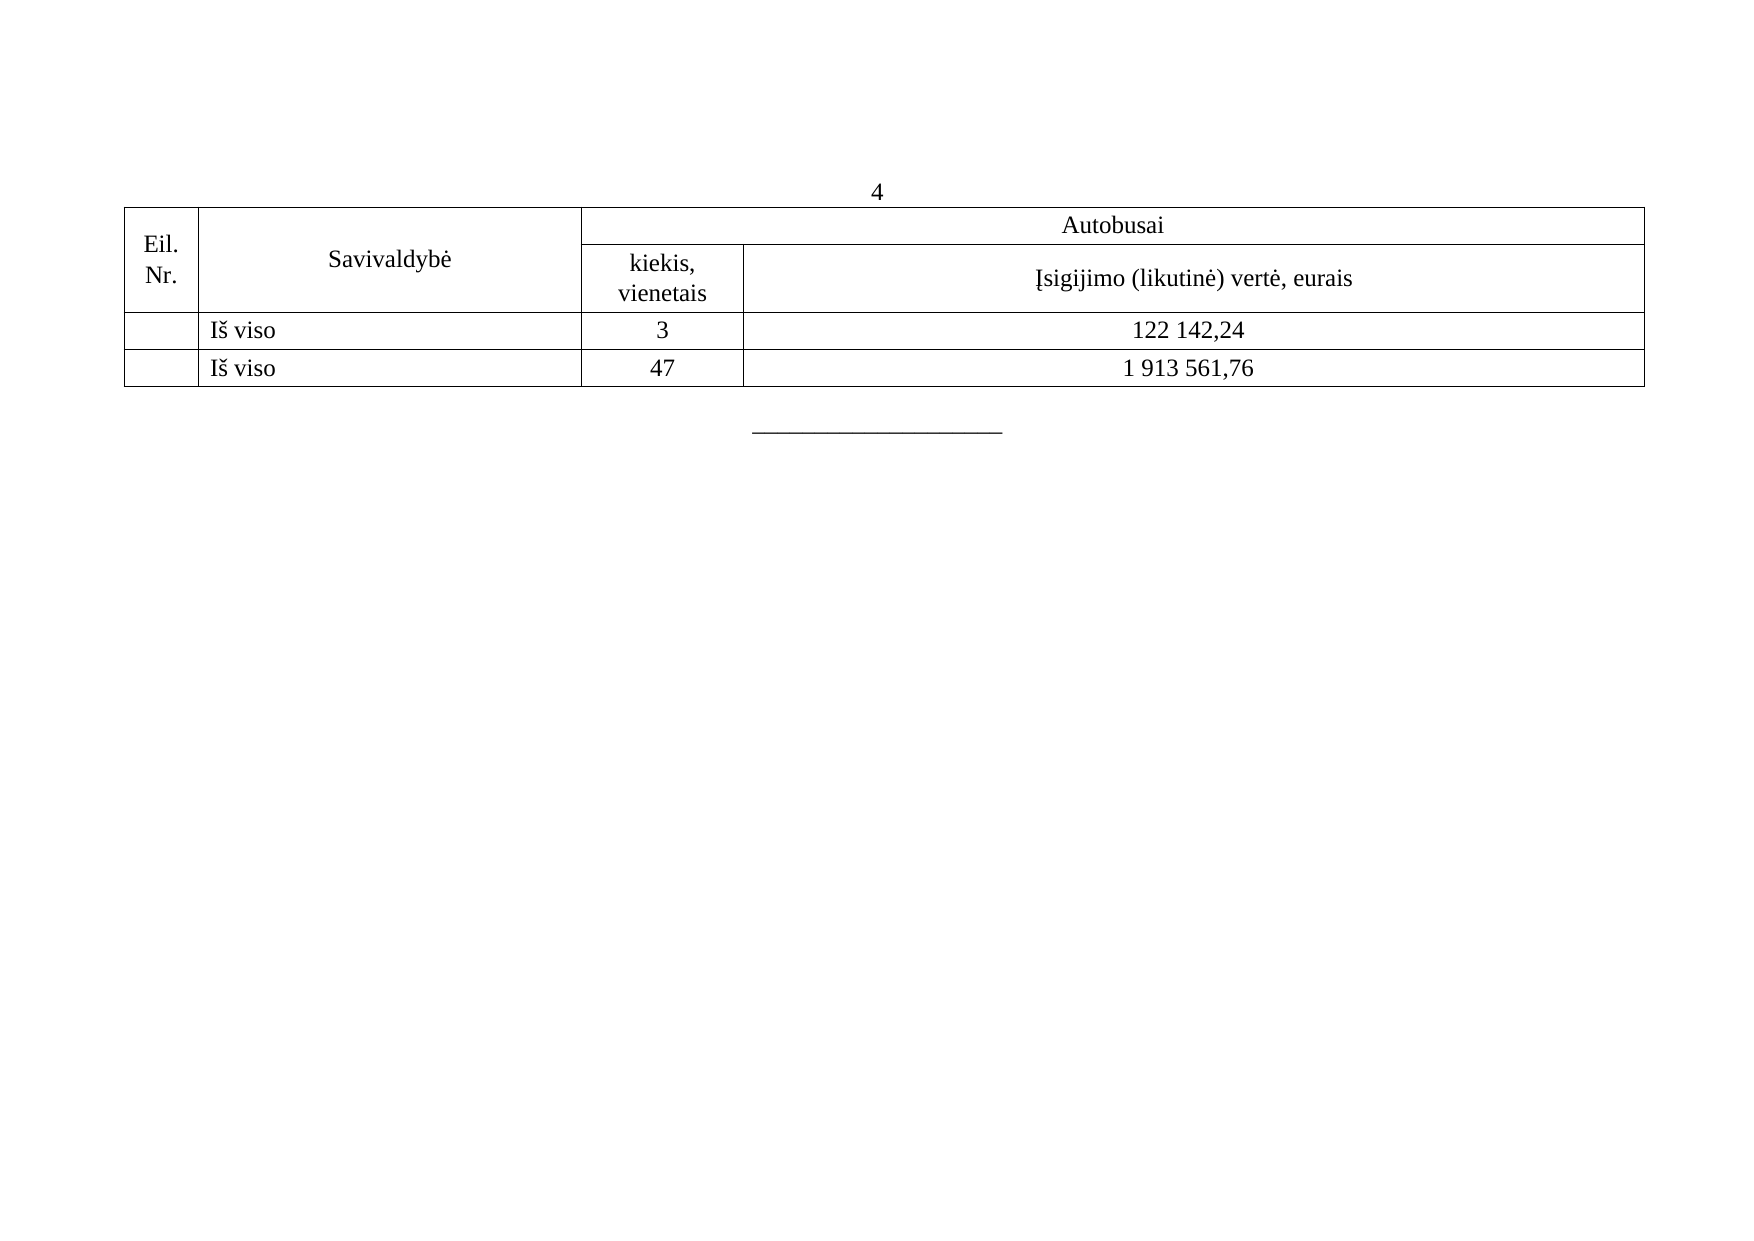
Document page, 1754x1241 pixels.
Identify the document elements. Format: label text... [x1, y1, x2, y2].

table_cell Iš viso [199, 350, 581, 386]
table_cell Iš viso [199, 313, 581, 349]
table_cell kiekis, vienetais [582, 245, 743, 312]
table_cell 1 913 561,76 [744, 350, 1644, 386]
text –––––––––––––––––––– [118, 416, 1636, 445]
table_header Eil. Nr. [125, 208, 198, 312]
table_cell 3 [582, 313, 743, 349]
table_cell Įsigijimo (likutinė) vertė, eurais [744, 245, 1644, 312]
table_header Savivaldybė [199, 208, 581, 312]
table_cell 47 [582, 350, 743, 386]
table_cell 122 142,24 [744, 313, 1644, 349]
table_header Autobusai [582, 208, 1644, 244]
table_cell [125, 313, 198, 349]
table_cell [125, 350, 198, 386]
